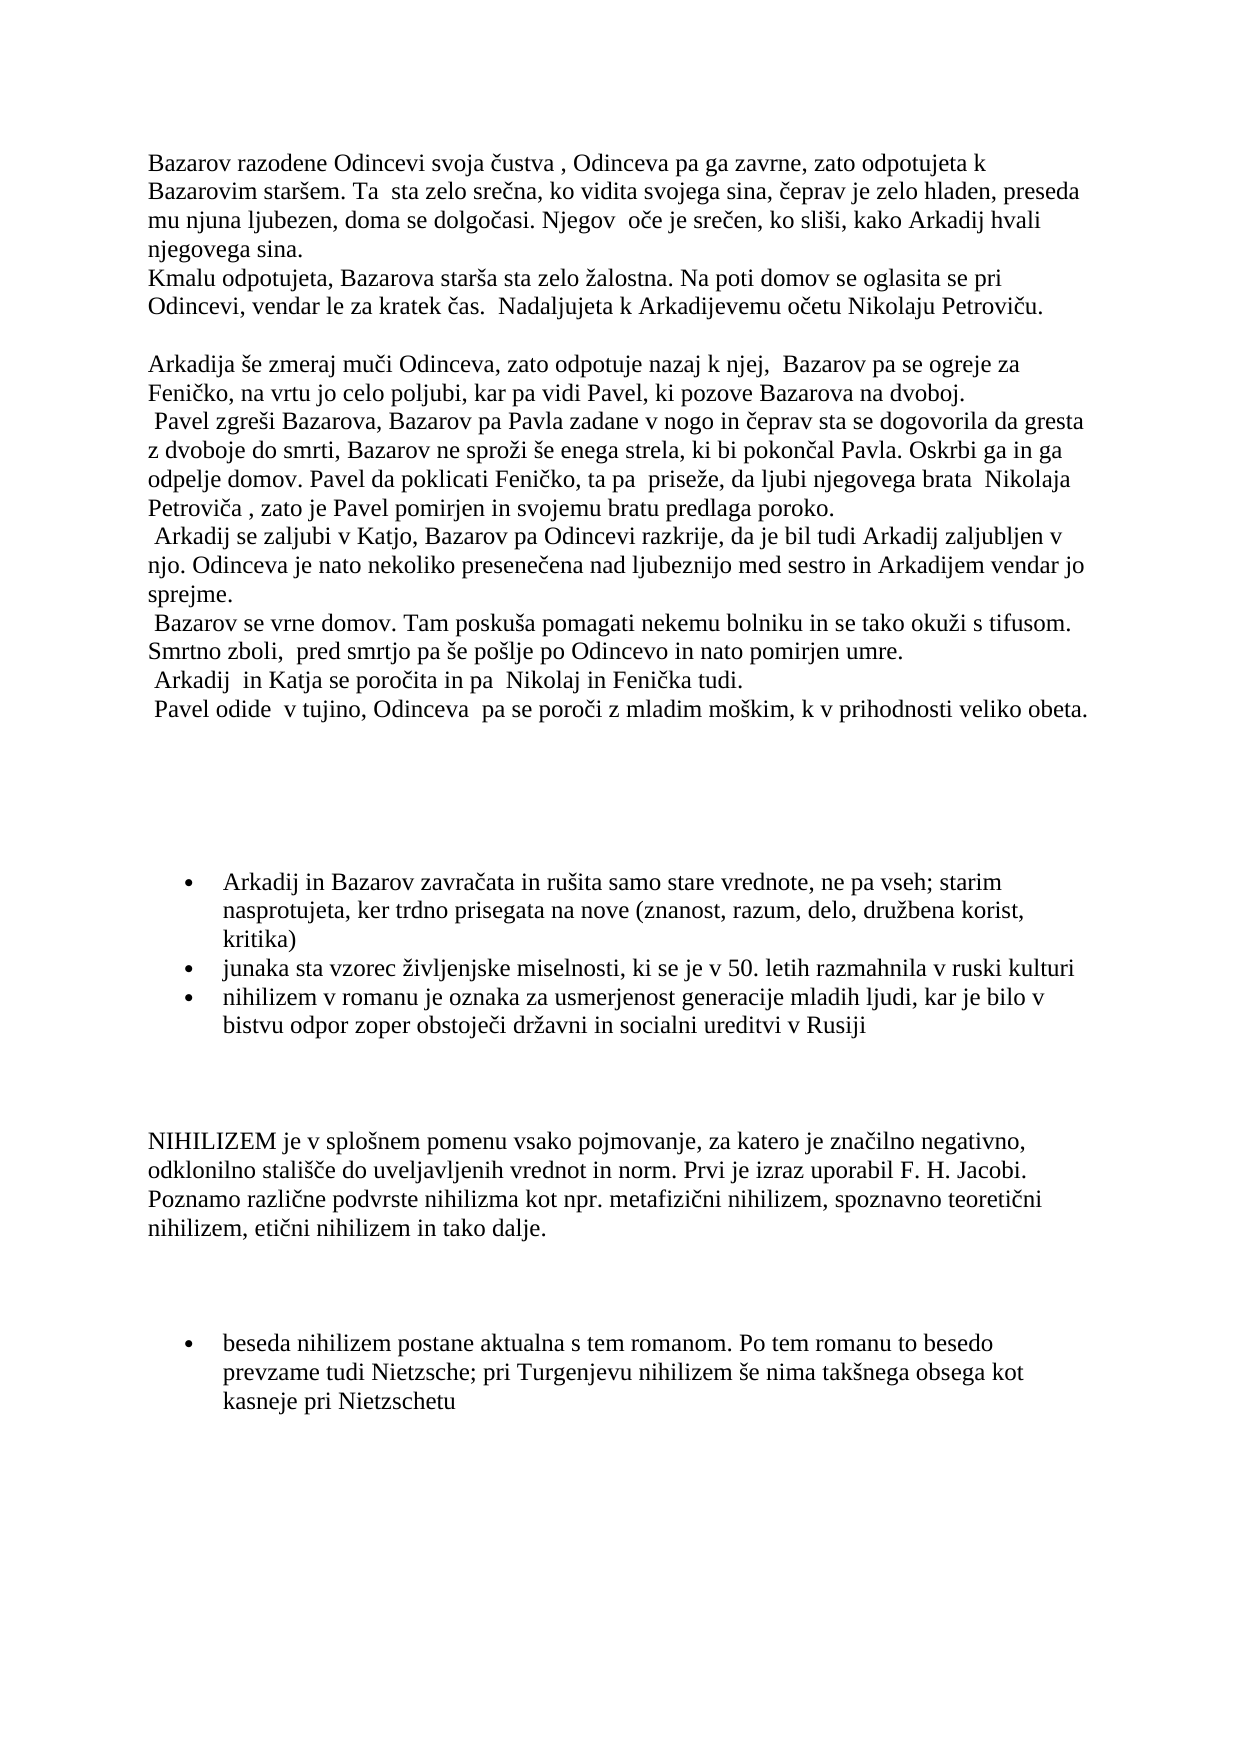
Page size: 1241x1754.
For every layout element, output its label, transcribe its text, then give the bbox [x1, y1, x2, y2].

list nihilizem v romanu je oznaka za usmerjenost generacije mladih ljudi, kar je bilo v bistvu odpor zoper obstoječi državni in socialni ureditvi v Rusiji [185, 982, 1093, 1039]
list Arkadij in Bazarov zavračata in rušita samo stare vrednote, ne pa vseh; starim nasprotujeta, ker trdno prisegata na nove (znanost, razum, delo, družbena korist, kritika) [185, 867, 1093, 953]
text Kmalu odpotujeta, Bazarova starša sta zelo žalostna. Na poti domov se oglasita se pri Odincevi, vendar le za kratek čas. Nadaljujeta k Arkadijevemu očetu Nikolaju Petroviču. [148, 263, 1093, 320]
text NIHILIZEM je v splošnem pomenu vsako pojmovanje, za katero je značilno negativno, odklonilno stališče do uveljavljenih vrednot in norm. Prvi je izraz uporabil F. H. Jacobi. Poznamo različne podvrste nihilizma kot npr. metafizični nihilizem, spoznavno teoretični nihilizem, etični nihilizem in tako dalje. [148, 1126, 1093, 1241]
list beseda nihilizem postane aktualna s tem romanom. Po tem romanu to besedo prevzame tudi Nietzsche; pri Turgenjevu nihilizem še nima takšnega obsega kot kasneje pri Nietzschetu [185, 1328, 1093, 1415]
list junaka sta vzorec življenjske miselnosti, ki se je v 50. letih razmahnila v ruski kulturi [185, 953, 1093, 982]
text Arkadij in Katja se poročita in pa Nikolaj in Fenička tudi. [148, 665, 1093, 694]
text Pavel odide v tujino, Odinceva pa se poroči z mladim moškim, k v prihodnosti veliko obeta. [148, 694, 1093, 723]
text Pavel zgreši Bazarova, Bazarov pa Pavla zadane v nogo in čeprav sta se dogovorila da gresta z dvoboje do smrti, Bazarov ne sproži še enega strela, ki bi pokončal Pavla. Oskrbi ga in ga odpelje domov. Pavel da poklicati Feničko, ta pa priseže, da ljubi njegovega brata Nikolaja Petroviča , zato je Pavel pomirjen in svojemu bratu predlaga poroko. [148, 406, 1093, 521]
text Arkadij se zaljubi v Katjo, Bazarov pa Odincevi razkrije, da je bil tudi Arkadij zaljubljen v njo. Odinceva je nato nekoliko presenečena nad ljubeznijo med sestro in Arkadijem vendar jo sprejme. [148, 521, 1093, 608]
text Bazarov razodene Odincevi svoja čustva , Odinceva pa ga zavrne, zato odpotujeta k Bazarovim staršem. Ta sta zelo srečna, ko vidita svojega sina, čeprav je zelo hladen, preseda mu njuna ljubezen, doma se dolgočasi. Njegov oče je srečen, ko sliši, kako Arkadij hvali njegovega sina. [148, 148, 1093, 263]
text Bazarov se vrne domov. Tam poskuša pomagati nekemu bolniku in se tako okuži s tifusom. Smrtno zboli, pred smrtjo pa še pošlje po Odincevo in nato pomirjen umre. [148, 608, 1093, 665]
text Arkadija še zmeraj muči Odinceva, zato odpotuje nazaj k njej, Bazarov pa se ogreje za Feničko, na vrtu jo celo poljubi, kar pa vidi Pavel, ki pozove Bazarova na dvoboj. [148, 349, 1093, 406]
